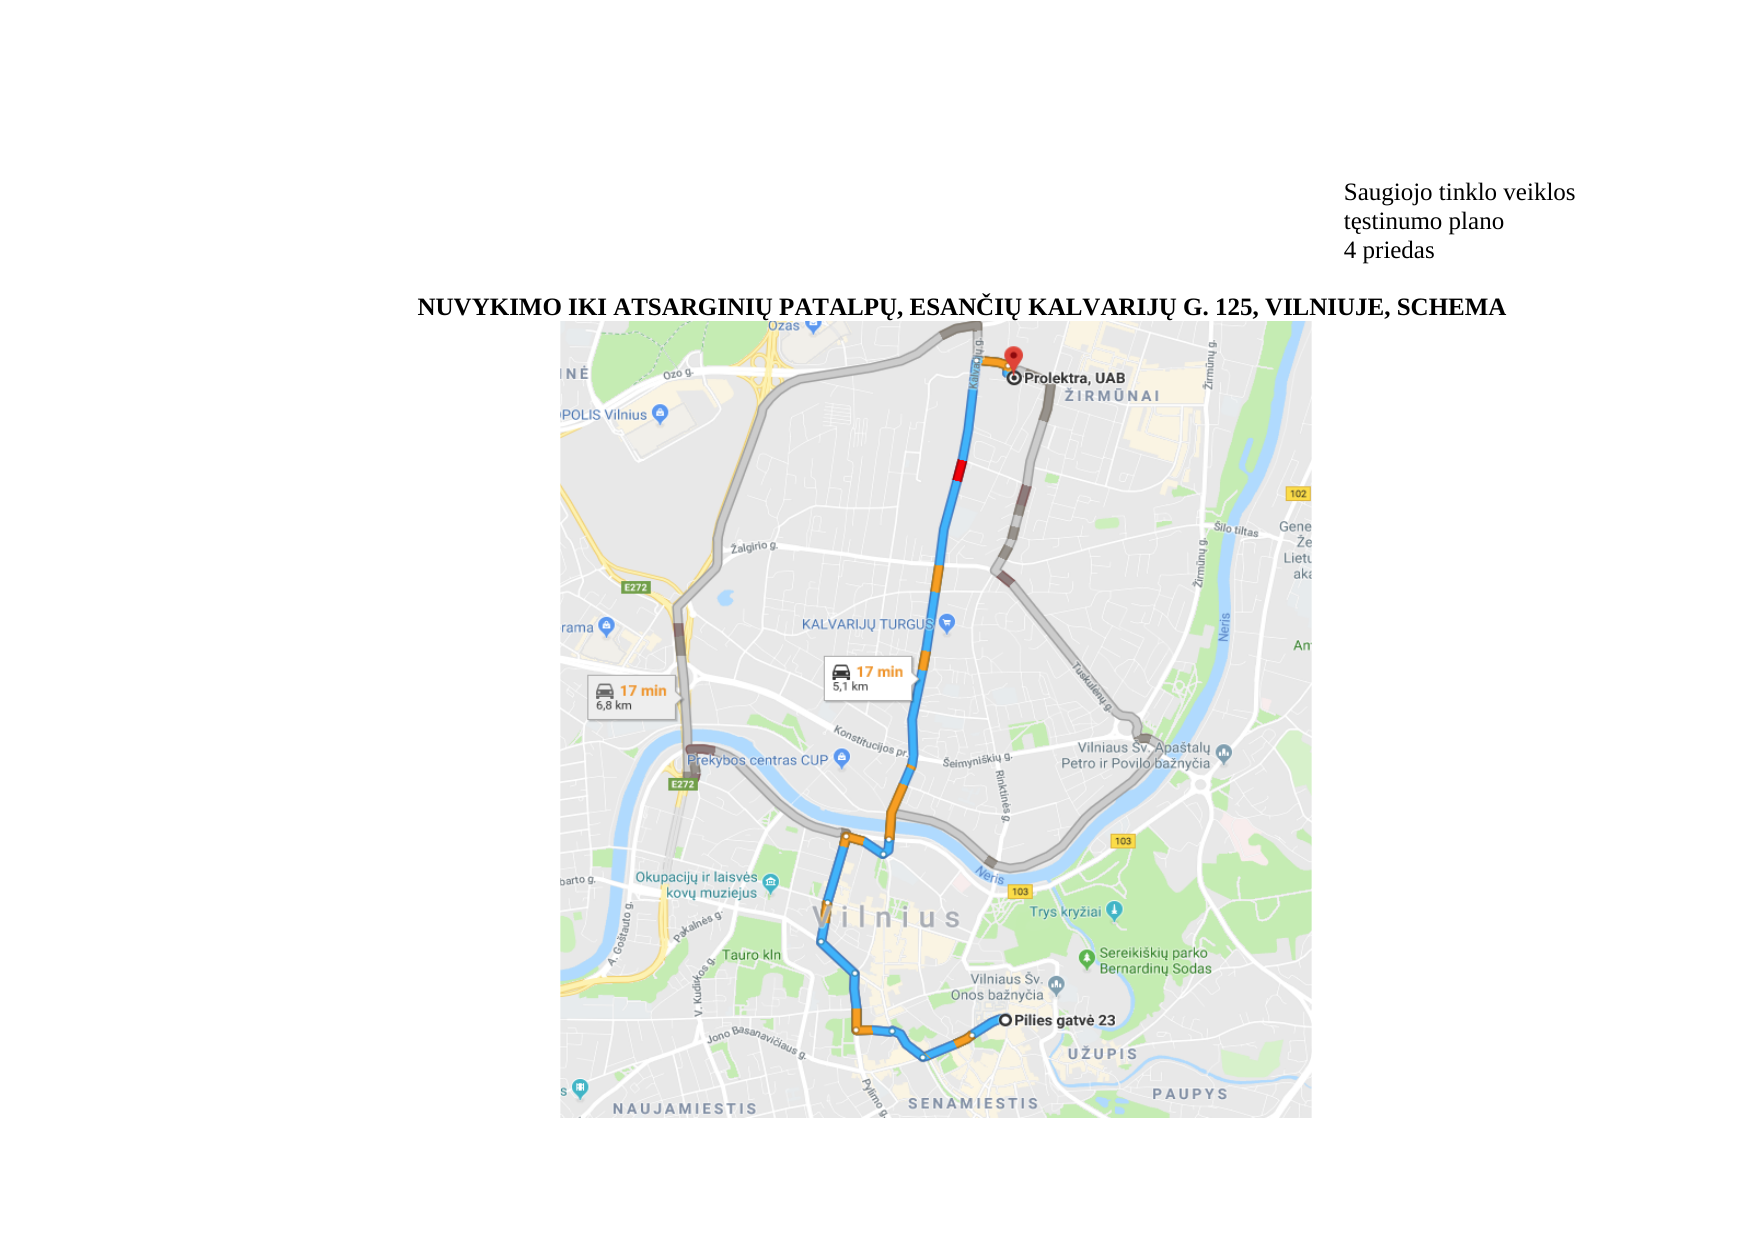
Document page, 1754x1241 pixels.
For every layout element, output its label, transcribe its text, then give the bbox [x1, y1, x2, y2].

text 4 priedas [1240, 235, 1754, 263]
text Nuvykimo iki atsarginių patalpų, esančių Kalvarijų g. 125, VilniuJE, schema [177, 292, 1753, 321]
text tęstinumo plano [1240, 206, 1754, 235]
text Saugiojo tinklo veiklos [1240, 177, 1754, 206]
